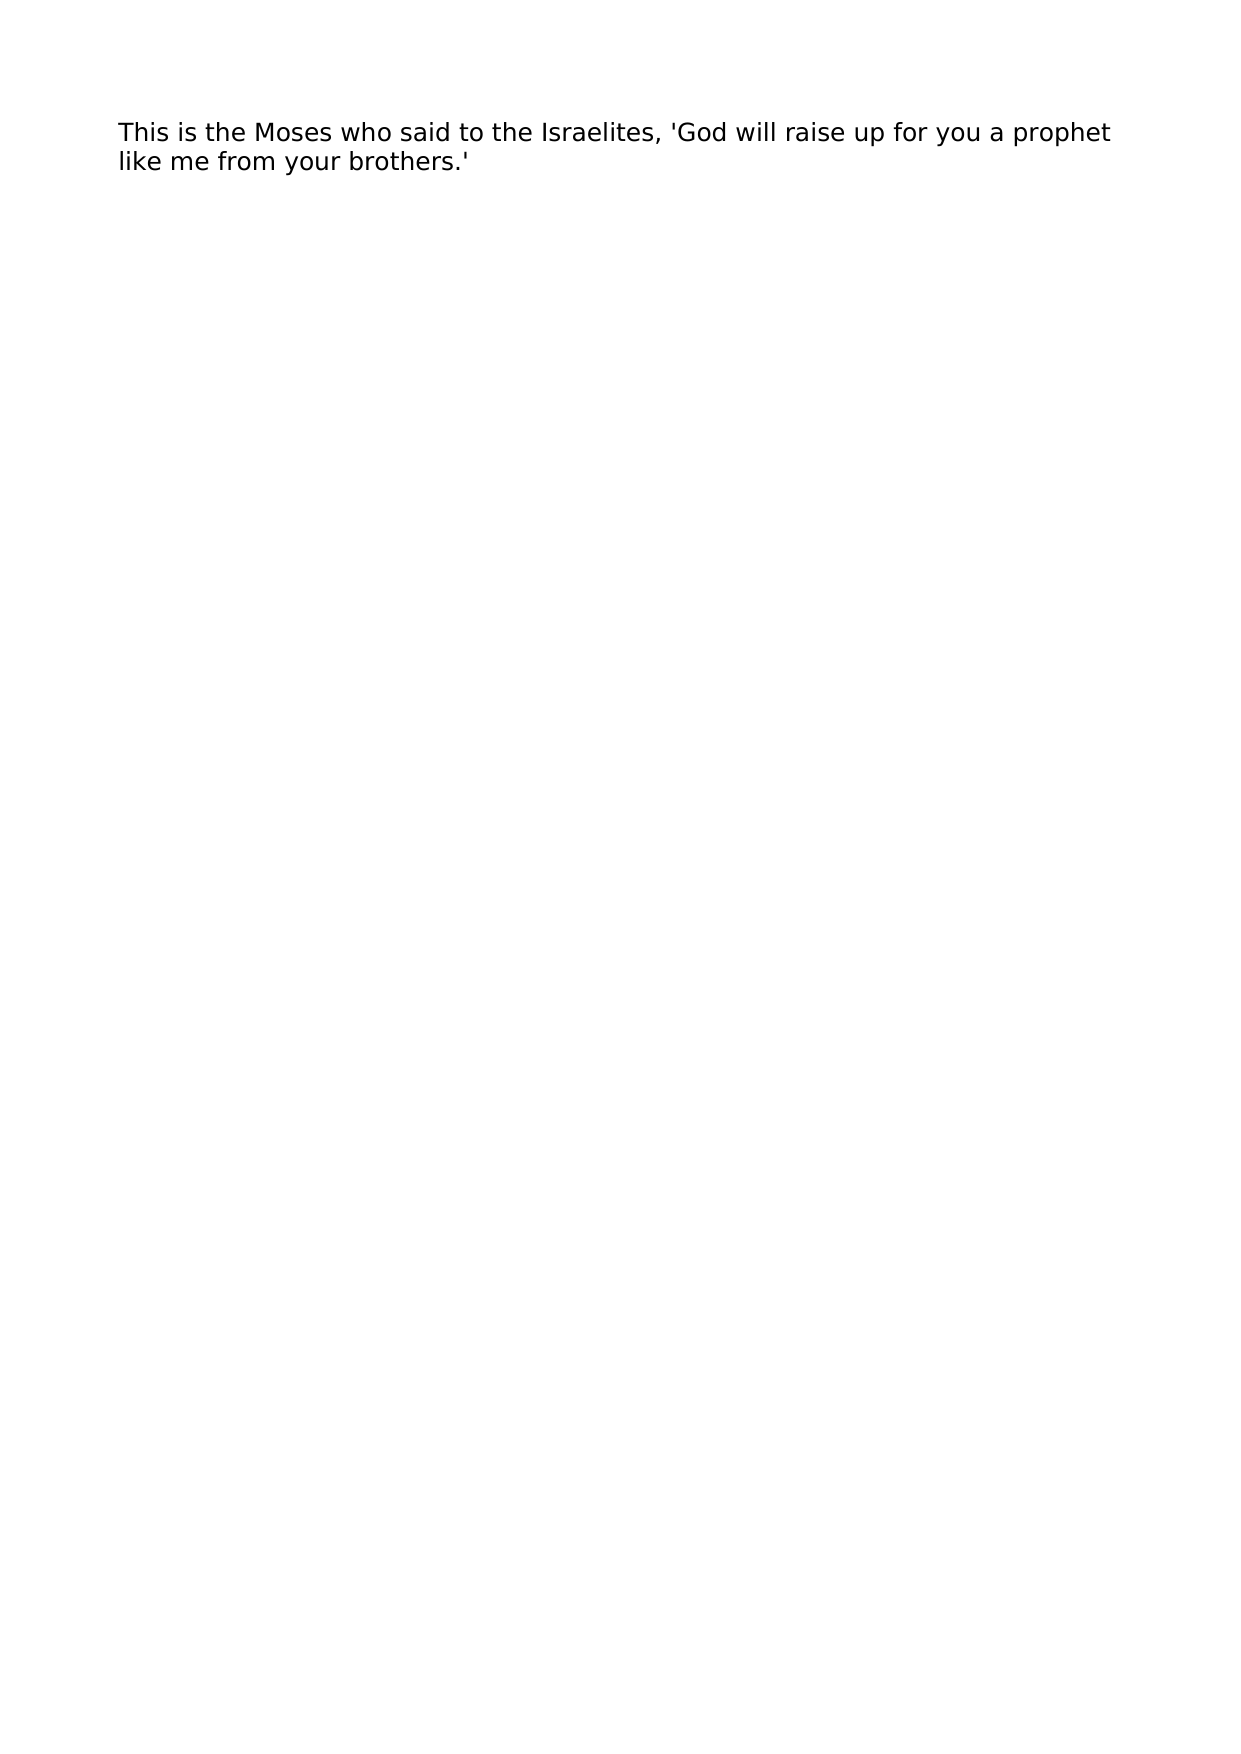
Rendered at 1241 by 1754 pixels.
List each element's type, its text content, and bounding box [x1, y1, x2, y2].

text This is the Moses who said to the Israelites, 'God will raise up for you a prophet like me from your brothers.' [118, 118, 1122, 176]
